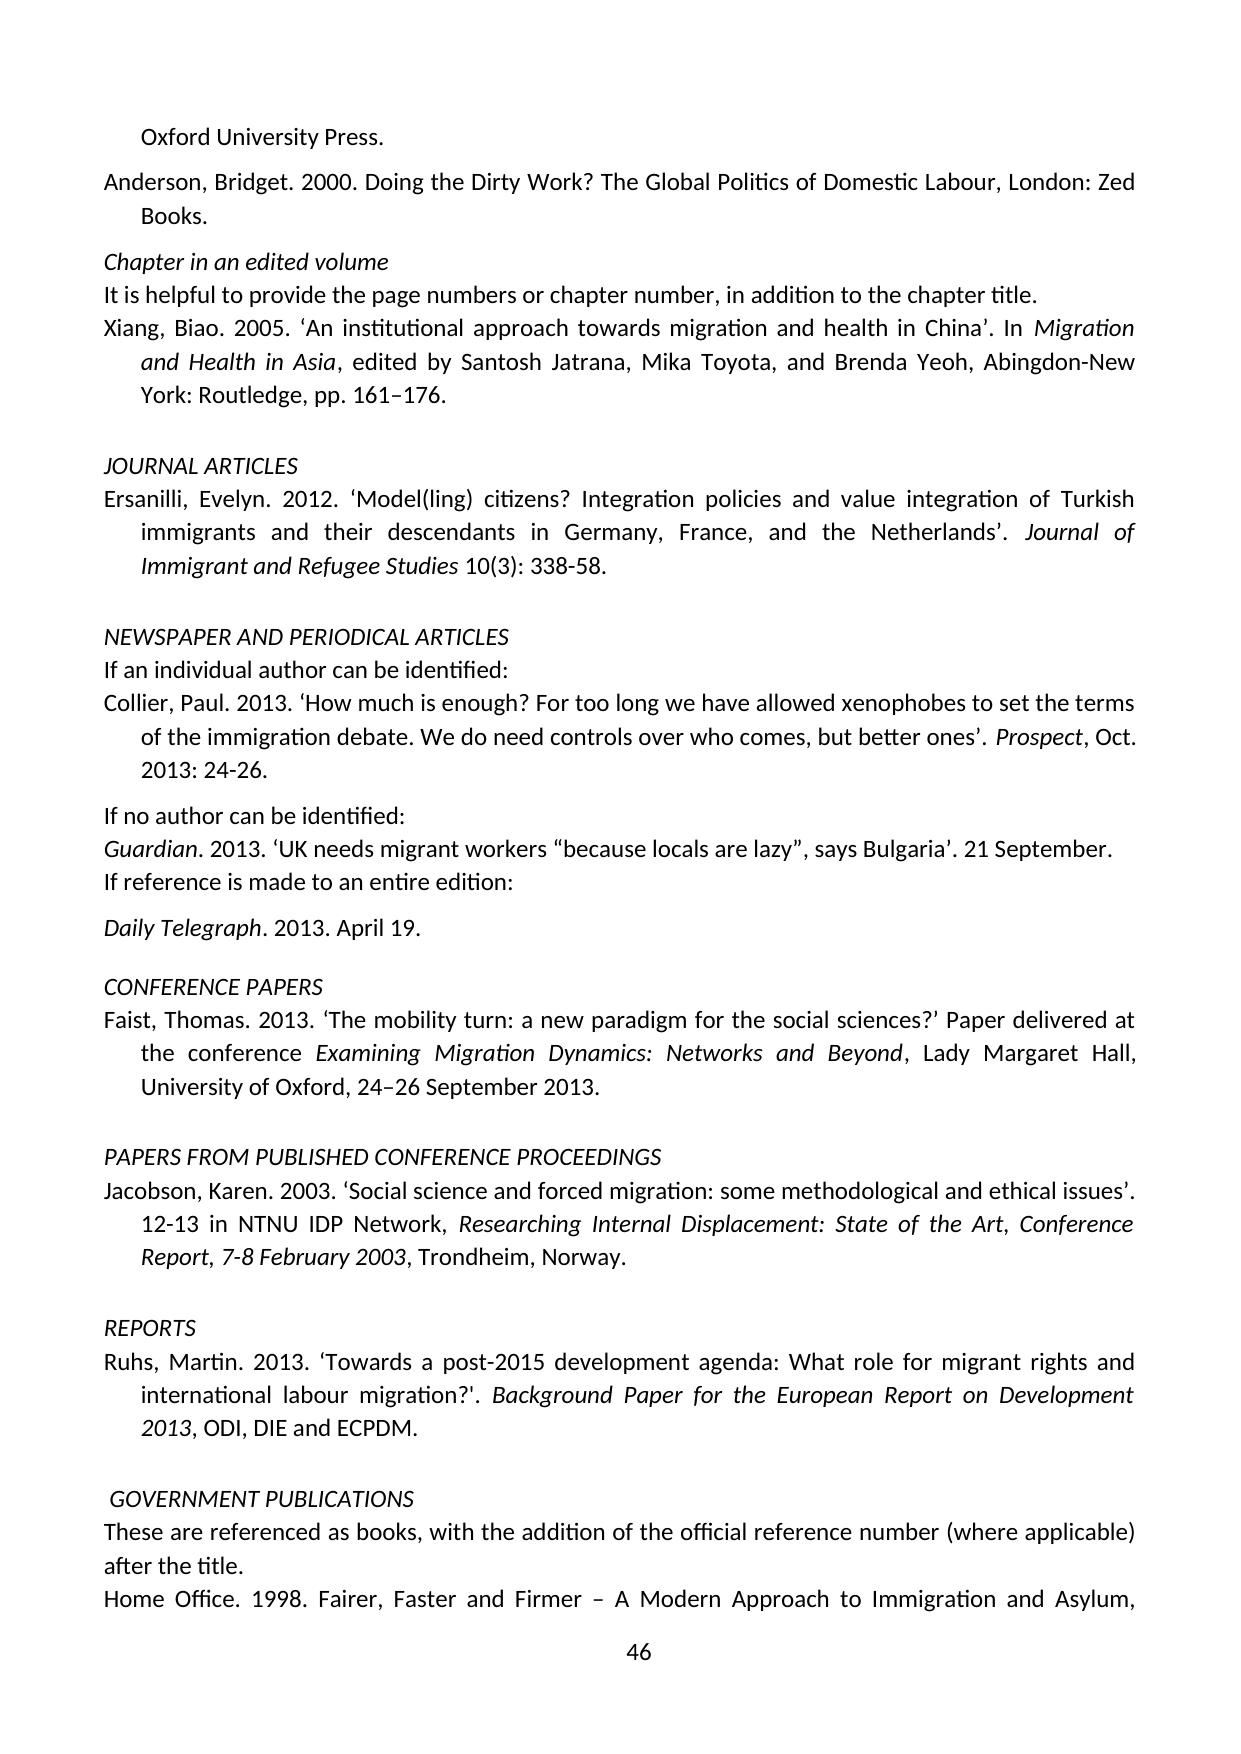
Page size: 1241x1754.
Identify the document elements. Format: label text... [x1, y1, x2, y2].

text If an individual author can be identified: [103, 652, 1137, 685]
text If no author can be identified: [103, 797, 1137, 831]
subtitle Faist, Thomas. 2013. ‘The mobility turn: a new paradigm for the social sciences?’ Paper delivered at the conference Examining Migration Dynamics: Networks and Beyond, Lady Margaret Hall, University of Oxford, 24–26 September 2013. [103, 1002, 1137, 1102]
subtitle JOURNAL ARTICLES [103, 447, 1137, 481]
text These are referenced as books, with the addition of the official reference number (where applicable) after the title. [103, 1514, 1137, 1581]
subtitle Jacobson, Karen. 2003. ‘Social science and forced migration: some methodological and ethical issues’. 12-13 in NTNU IDP Network, Researching Internal Displacement: State of the Art, Conference Report, 7-8 February 2003, Trondheim, Norway. [103, 1172, 1137, 1272]
subtitle NEWSPAPER AND PERIODICAL ARTICLES [103, 618, 1137, 652]
subtitle Collier, Paul. 2013. ‘How much is enough? For too long we have allowed xenophobes to set the terms of the immigration debate. We do need controls over who comes, but better ones’. Prospect, Oct. 2013: 24-26. [103, 685, 1137, 785]
text Chapter in an edited volume [103, 243, 1137, 277]
subtitle Ruhs, Martin. 2013. ‘Towards a post-2015 development agenda: What role for migrant rights and international labour migration?'. Background Paper for the European Report on Development 2013, ODI, DIE and ECPDM. [103, 1343, 1137, 1443]
subtitle REPORTS [103, 1310, 1137, 1343]
subtitle GOVERNMENT PUBLICATIONS [103, 1481, 1137, 1514]
subtitle Ersanilli, Evelyn. 2012. ‘Model(ling) citizens? Integration policies and value integration of Turkish immigrants and their descendants in Germany, France, and the Netherlands’. Journal of Immigrant and Refugee Studies 10(3): 338-58. [103, 481, 1137, 581]
subtitle Home Office. 1998. Fairer, Faster and Firmer – A Modern Approach to Immigration and Asylum, [103, 1581, 1137, 1614]
subtitle Xiang, Biao. 2005. ‘An institutional approach towards migration and health in China’. In Migration and Health in Asia, edited by Santosh Jatrana, Mika Toyota, and Brenda Yeoh, Abingdon-New York: Routledge, pp. 161–176. [103, 310, 1137, 410]
text It is helpful to provide the page numbers or chapter number, in addition to the chapter title. [103, 277, 1137, 310]
subtitle If reference is made to an entire edition: [103, 864, 1137, 897]
subtitle Anderson, Bridget. 2000. Doing the Dirty Work? The Global Politics of Domestic Labour, London: Zed Books. [103, 164, 1137, 231]
subtitle CONFERENCE PAPERS [103, 968, 1137, 1002]
text Daily Telegraph. 2013. April 19. [103, 910, 1137, 943]
subtitle Oxford University Press. [103, 118, 1137, 152]
subtitle PAPERS FROM PUBLISHED CONFERENCE PROCEEDINGS [103, 1139, 1137, 1172]
text Guardian. 2013. ‘UK needs migrant workers “because locals are lazy”, says Bulgaria’. 21 September. [103, 831, 1137, 864]
